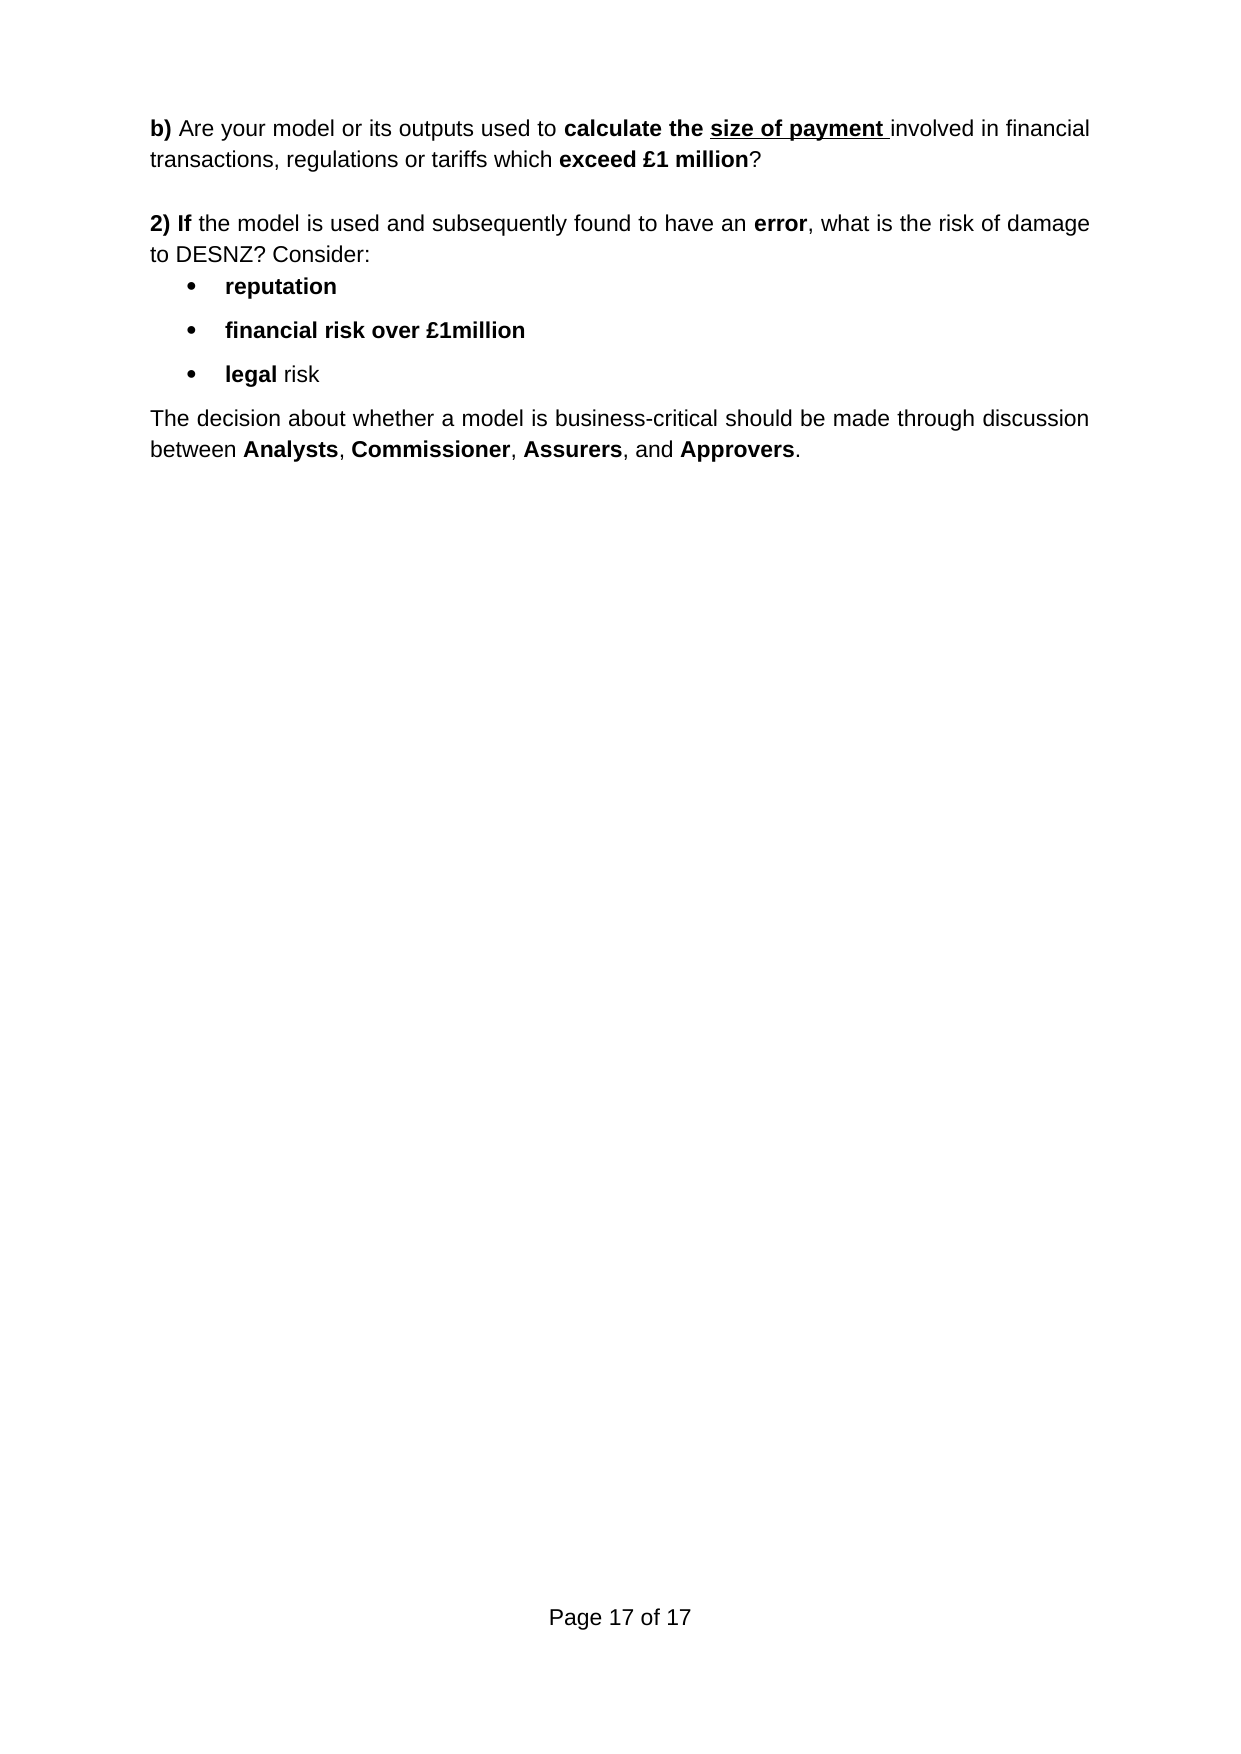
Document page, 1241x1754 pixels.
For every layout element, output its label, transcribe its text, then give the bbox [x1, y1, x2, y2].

text b) Are your model or its outputs used to calculate the size of payment involved in financial transactions, regulations or tariffs which exceed £1 million? [150, 115, 1090, 173]
list reputation [187, 273, 1090, 299]
list financial risk over £1million [187, 317, 1090, 343]
text 2) If the model is used and subsequently found to have an error, what is the risk of damage to DESNZ? Consider: [150, 209, 1090, 267]
list legal risk [187, 361, 1090, 387]
text The decision about whether a model is business-critical should be made through discussion between Analysts, Commissioner, Assurers, and Approvers. [150, 405, 1090, 463]
